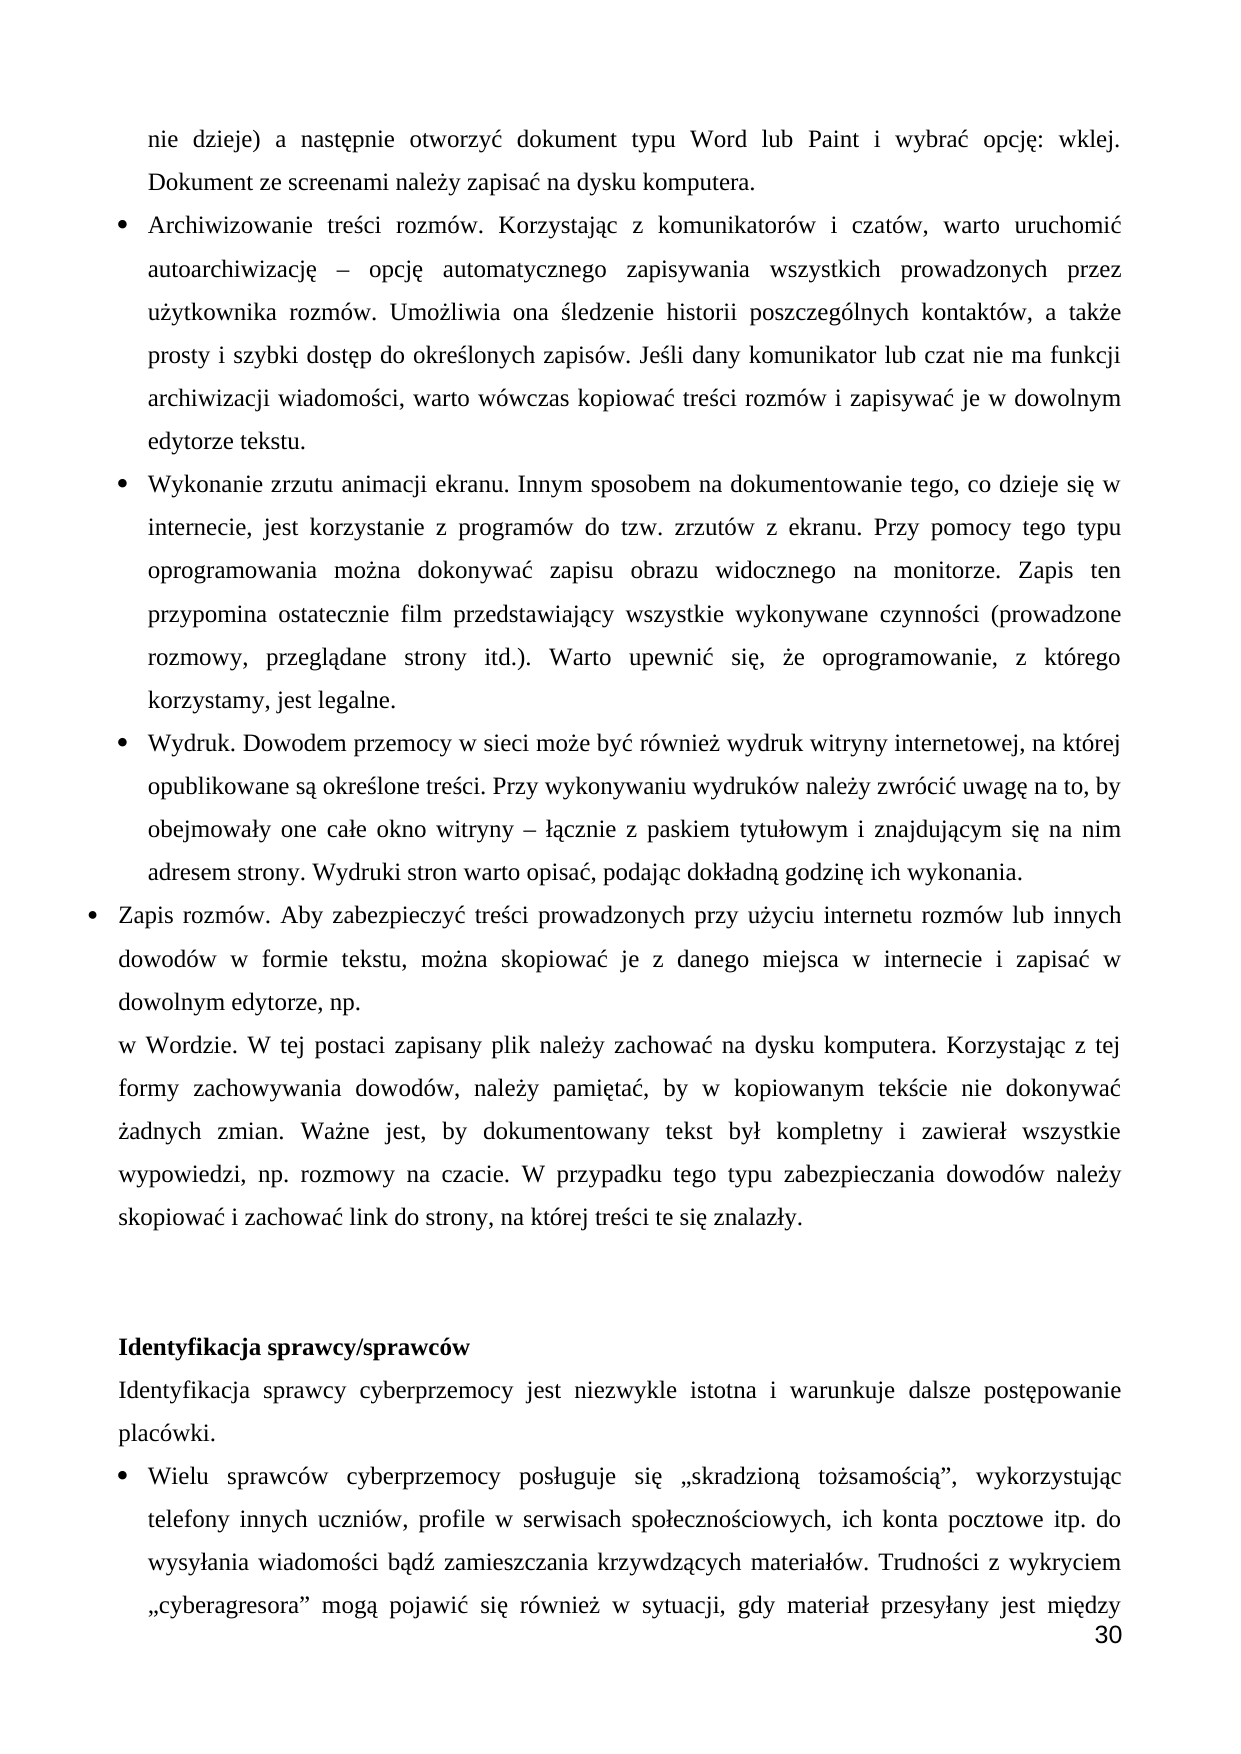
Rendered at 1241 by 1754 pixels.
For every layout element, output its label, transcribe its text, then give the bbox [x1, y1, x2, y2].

list Zapis rozmów. Aby zabezpieczyć treści prowadzonych przy użyciu internetu rozmów lub innych dowodów w formie tekstu, można skopiować je z danego miejsca w internecie i zapisać w dowolnym edytorze, np. [88, 901, 1122, 1016]
list Archiwizowanie treści rozmów. Korzystając z komunikatorów i czatów, warto uruchomić autoarchiwizację – opcję automatycznego zapisywania wszystkich prowadzonych przez użytkownika rozmów. Umożliwia ona śledzenie historii poszczególnych kontaktów, a także prosty i szybki dostęp do określonych zapisów. Jeśli dany komunikator lub czat nie ma funkcji archiwizacji wiadomości, warto wówczas kopiować treści rozmów i zapisywać je w dowolnym edytorze tekstu. [118, 211, 1122, 455]
list Wykonanie zrzutu animacji ekranu. Innym sposobem na dokumentowanie tego, co dzieje się w internecie, jest korzystanie z programów do tzw. zrzutów z ekranu. Przy pomocy tego typu oprogramowania można dokonywać zapisu obrazu widocznego na monitorze. Zapis ten przypomina ostatecznie film przedstawiający wszystkie wykonywane czynności (prowadzone rozmowy, przeglądane strony itd.). Warto upewnić się, że oprogramowanie, z którego korzystamy, jest legalne. [118, 469, 1122, 714]
list Wielu sprawców cyberprzemocy posługuje się „skradzioną tożsamością”, wykorzystując telefony innych uczniów, profile w serwisach społecznościowych, ich konta pocztowe itp. do wysyłania wiadomości bądź zamieszczania krzywdzących materiałów. Trudności z wykryciem „cyberagresora” mogą pojawić się również w sytuacji, gdy materiał przesyłany jest między [118, 1461, 1122, 1619]
text Identyfikacja sprawcy/sprawców [118, 1332, 1122, 1361]
list w Wordzie. W tej postaci zapisany plik należy zachować na dysku komputera. Korzystając z tej formy zachowywania dowodów, należy pamiętać, by w kopiowanym tekście nie dokonywać żadnych zmian. Ważne jest, by dokumentowany tekst był kompletny i zawierał wszystkie wypowiedzi, np. rozmowy na czacie. W przypadku tego typu zabezpieczania dowodów należy skopiować i zachować link do strony, na której treści te się znalazły. [118, 1030, 1122, 1231]
list nie dzieje) a następnie otworzyć dokument typu Word lub Paint i wybrać opcję: wklej. Dokument ze screenami należy zapisać na dysku komputera. [118, 124, 1122, 196]
list Wydruk. Dowodem przemocy w sieci może być również wydruk witryny internetowej, na której opublikowane są określone treści. Przy wykonywaniu wydruków należy zwrócić uwagę na to, by obejmowały one całe okno witryny – łącznie z paskiem tytułowym i znajdującym się na nim adresem strony. Wydruki stron warto opisać, podając dokładną godzinę ich wykonania. [118, 728, 1122, 886]
text Identyfikacja sprawcy cyberprzemocy jest niezwykle istotna i warunkuje dalsze postępowanie placówki. [118, 1375, 1122, 1447]
